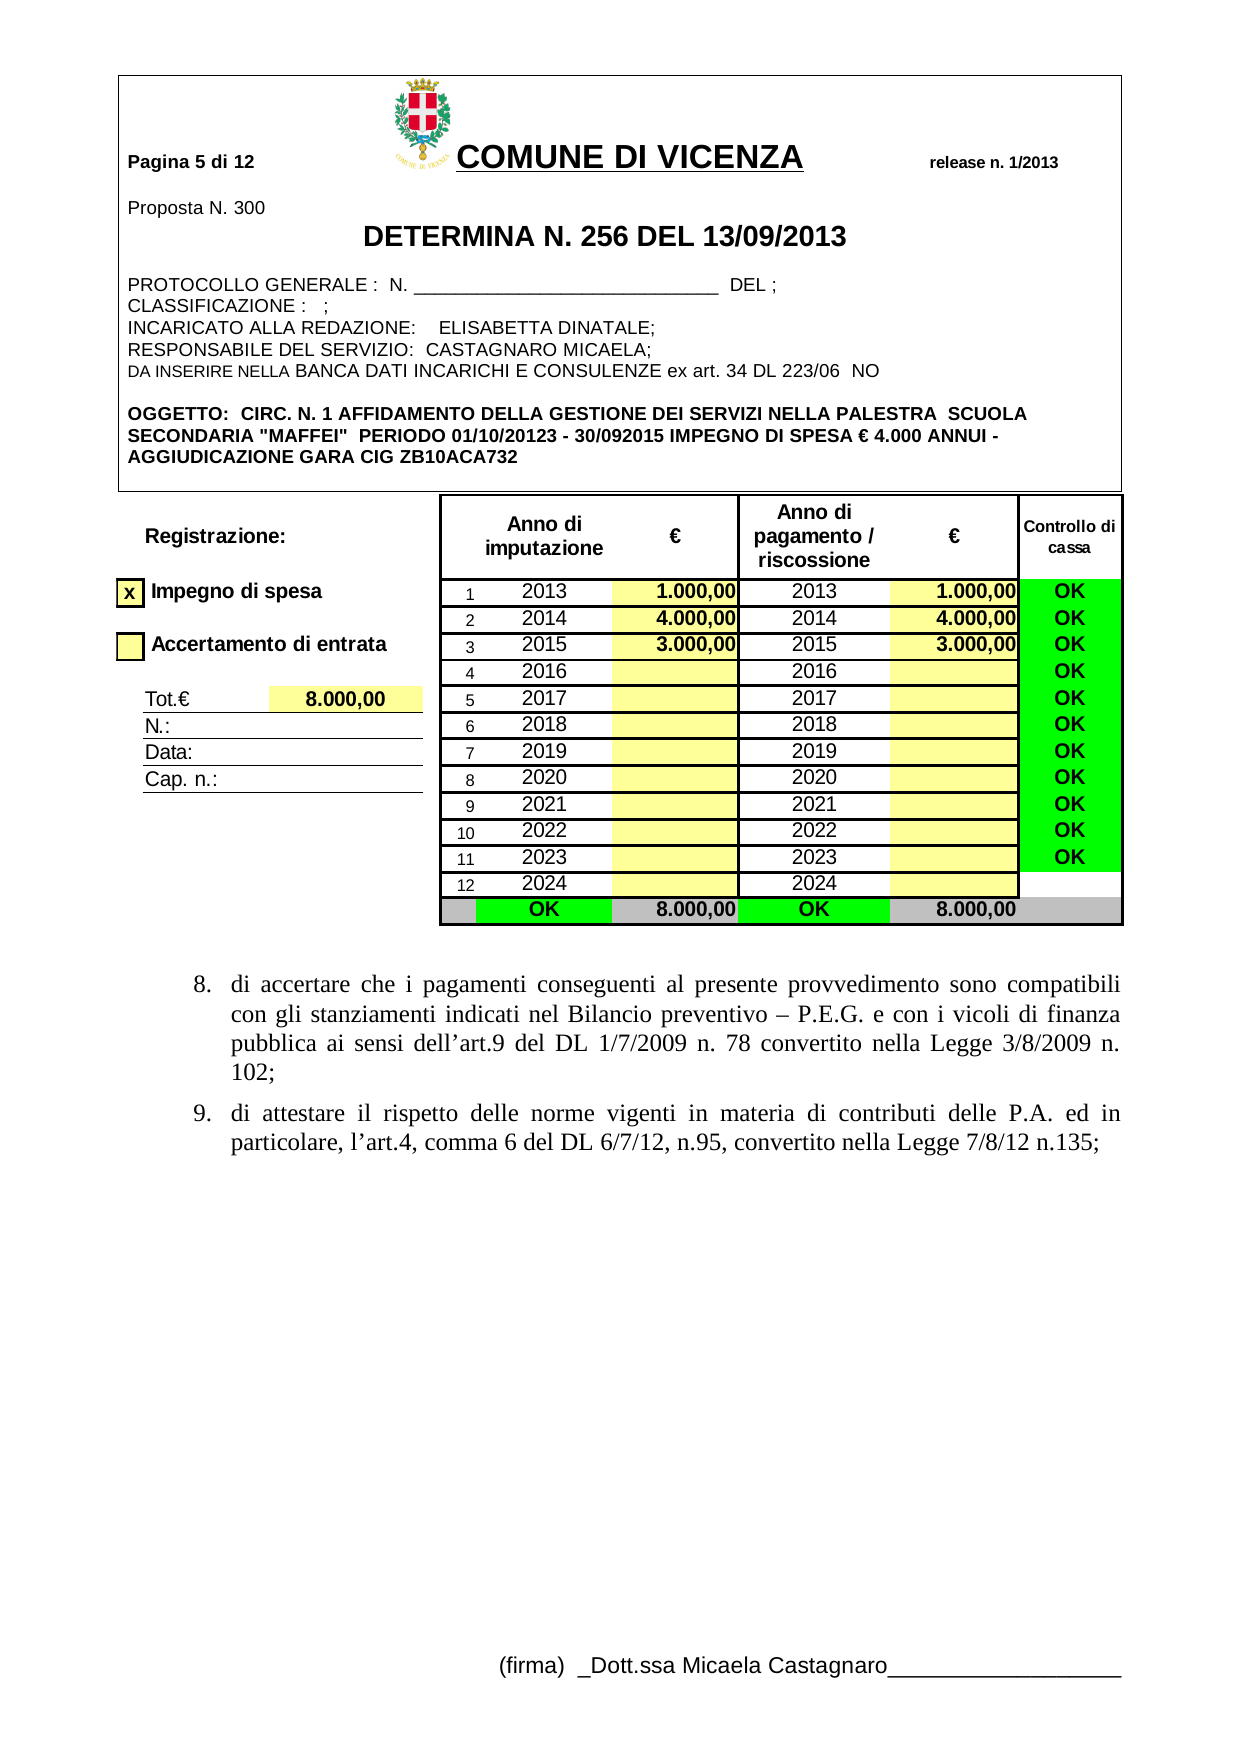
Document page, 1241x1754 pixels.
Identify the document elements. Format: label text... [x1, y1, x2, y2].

list di accertare che i pagamenti conseguenti al presente provvedimento sono compatibili con gli stanziamenti indicati nel Bilancio preventivo – P.E.G. e con i vicoli di finanza pubblica ai sensi dell’art.9 del DL 1/7/2009 n. 78 convertito nella Legge 3/8/2009 n. 102; [193, 969, 1122, 1086]
picture [394, 78, 451, 169]
list di attestare il rispetto delle norme vigenti in materia di contributi delle P.A. ed in particolare, l’art.4, comma 6 del DL 6/7/12, n.95, convertito nella Legge 7/8/12 n.135; [193, 1098, 1122, 1156]
